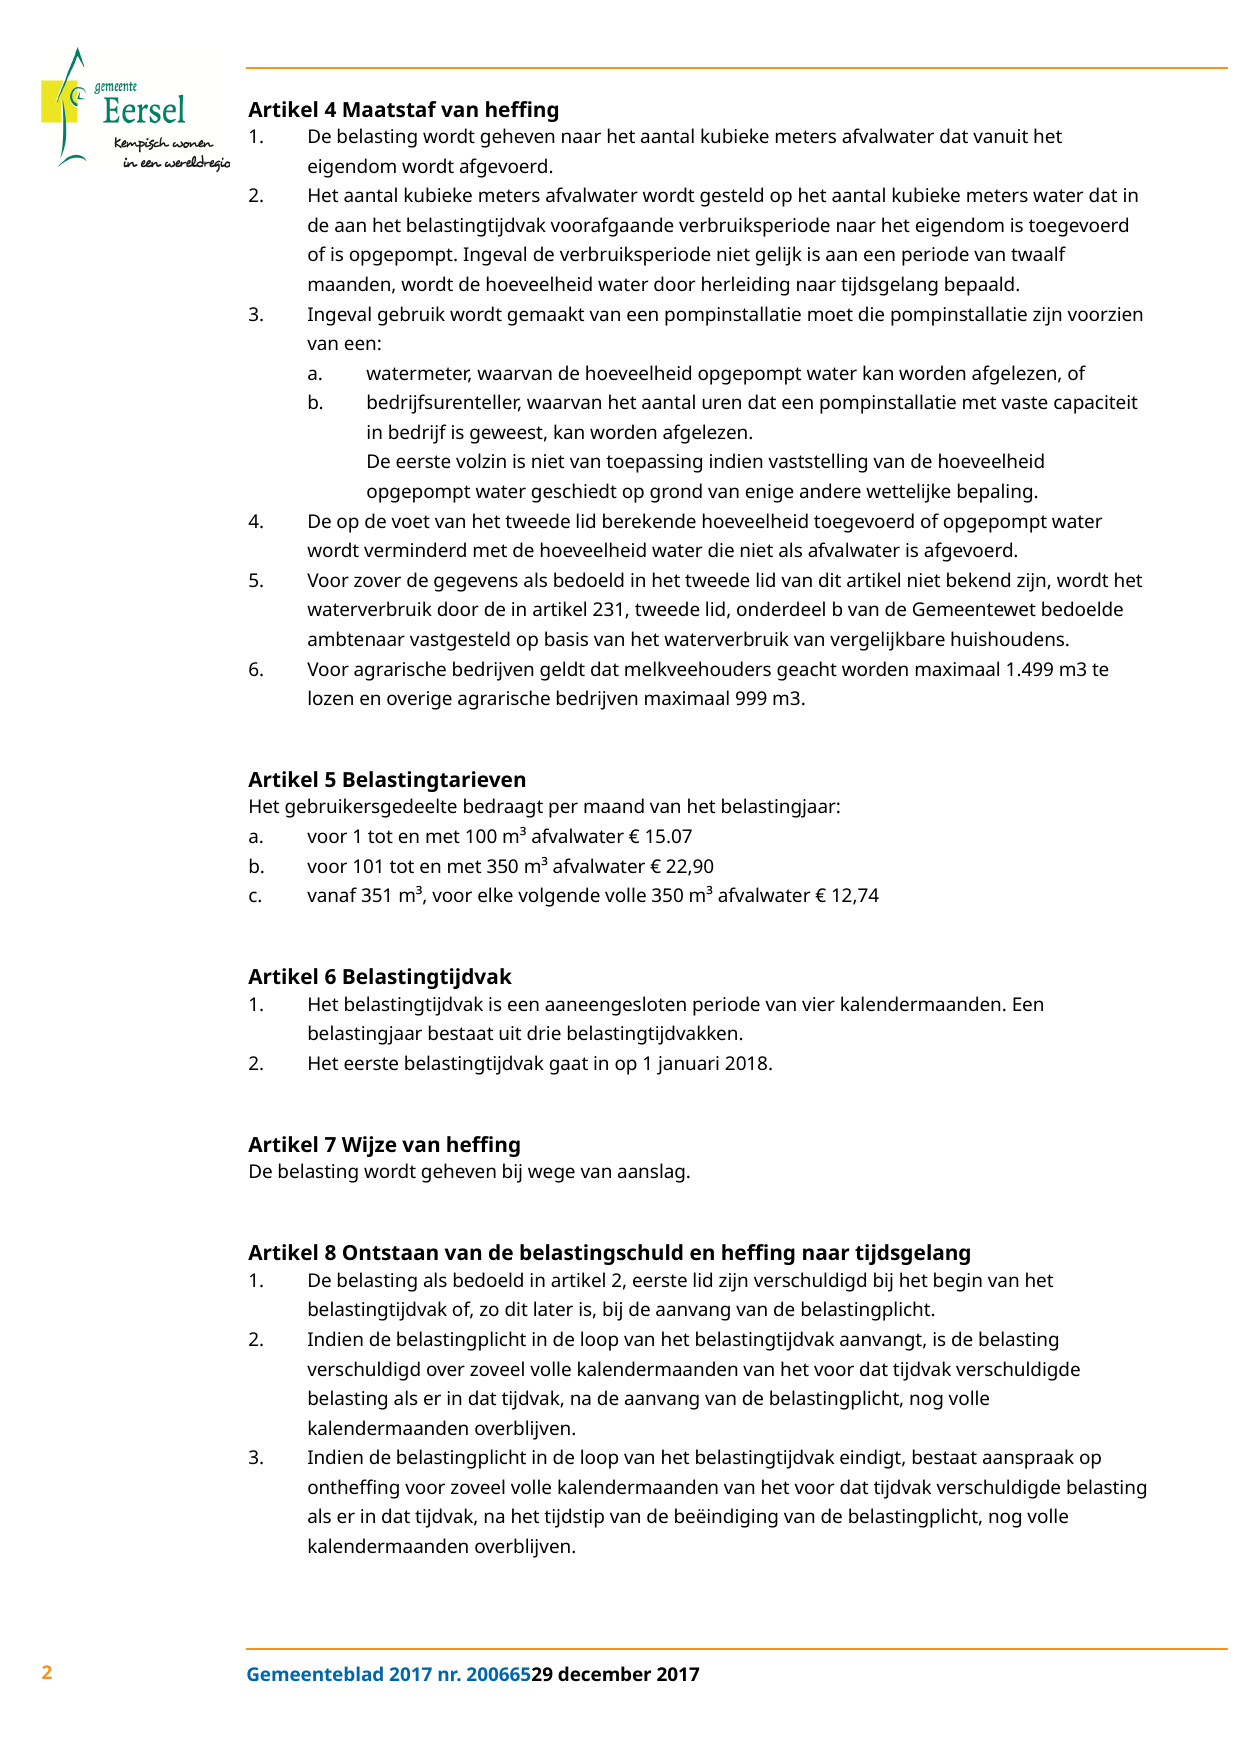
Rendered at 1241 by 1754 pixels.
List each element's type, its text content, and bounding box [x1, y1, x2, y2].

text Artikel 4 Maatstaf van heffing [248, 95, 1152, 123]
text De belasting wordt geheven bij wege van aanslag. [248, 1158, 1152, 1184]
text Artikel 7 Wijze van heffing [248, 1130, 1152, 1158]
text Artikel 5 Belastingtarieven [248, 765, 1152, 794]
list De eerste volzin is niet van toepassing indien vaststelling van de hoeveelheid opgepompt water geschiedt op grond van enige andere wettelijke bepaling. [307, 449, 1152, 504]
list Het eerste belastingtijdvak gaat in op 1 januari 2018. [248, 1050, 1152, 1076]
text Artikel 8 Ontstaan van de belastingschuld en heffing naar tijdsgelang [248, 1238, 1152, 1267]
list Ingeval gebruik wordt gemaakt van een pompinstallatie moet die pompinstallatie zijn voorzien van een: [248, 301, 1152, 356]
list Indien de belastingplicht in de loop van het belastingtijdvak eindigt, bestaat aanspraak op ontheffing voor zoveel volle kalendermaanden van het voor dat tijdvak verschuldigde belasting als er in dat tijdvak, na het tijdstip van de beëindiging van de belastingplicht, nog volle kalendermaanden overblijven. [248, 1444, 1152, 1559]
list Het aantal kubieke meters afvalwater wordt gesteld op het aantal kubieke meters water dat in de aan het belastingtijdvak voorafgaande verbruiksperiode naar het eigendom is toegevoerd of is opgepompt. Ingeval de verbruiksperiode niet gelijk is aan een periode van twaalf maanden, wordt de hoeveelheid water door herleiding naar tijdsgelang bepaald. [248, 182, 1152, 297]
list Indien de belastingplicht in de loop van het belastingtijdvak aanvangt, is de belasting verschuldigd over zoveel volle kalendermaanden van het voor dat tijdvak verschuldigde belasting als er in dat tijdvak, na de aanvang van de belastingplicht, nog volle kalendermaanden overblijven. [248, 1326, 1152, 1441]
text Het gebruikersgedeelte bedraagt per maand van het belastingjaar: [248, 794, 1152, 819]
list Voor zover de gegevens als bedoeld in het tweede lid van dit artikel niet bekend zijn, wordt het waterverbruik door de in artikel 231, tweede lid, onderdeel b van de Gemeentewet bedoelde ambtenaar vastgesteld op basis van het waterverbruik van vergelijkbare huishoudens. [248, 567, 1152, 652]
list De belasting wordt geheven naar het aantal kubieke meters afvalwater dat vanuit het eigendom wordt afgevoerd. [248, 123, 1152, 178]
list vanaf 351 m³, voor elke volgende volle 350 m³ afvalwater € 12,74 [248, 882, 1152, 908]
picture [41, 47, 231, 172]
list Voor agrarische bedrijven geldt dat melkveehouders geacht worden maximaal 1.499 m3 te lozen en overige agrarische bedrijven maximaal 999 m3. [248, 656, 1152, 711]
list watermeter, waarvan de hoeveelheid opgepompt water kan worden afgelezen, of [307, 360, 1152, 386]
list bedrijfsurenteller, waarvan het aantal uren dat een pompinstallatie met vaste capaciteit in bedrijf is geweest, kan worden afgelezen. [307, 389, 1152, 445]
text Artikel 6 Belastingtijdvak [248, 962, 1152, 991]
list Het belastingtijdvak is een aaneengesloten periode van vier kalendermaanden. Een belastingjaar bestaat uit drie belastingtijdvakken. [248, 991, 1152, 1046]
list voor 101 tot en met 350 m³ afvalwater € 22,90 [248, 853, 1152, 879]
list voor 1 tot en met 100 m³ afvalwater € 15.07 [248, 823, 1152, 849]
list De op de voet van het tweede lid berekende hoeveelheid toegevoerd of opgepompt water wordt verminderd met de hoeveelheid water die niet als afvalwater is afgevoerd. [248, 508, 1152, 563]
list De belasting als bedoeld in artikel 2, eerste lid zijn verschuldigd bij het begin van het belastingtijdvak of, zo dit later is, bij de aanvang van de belastingplicht. [248, 1267, 1152, 1322]
